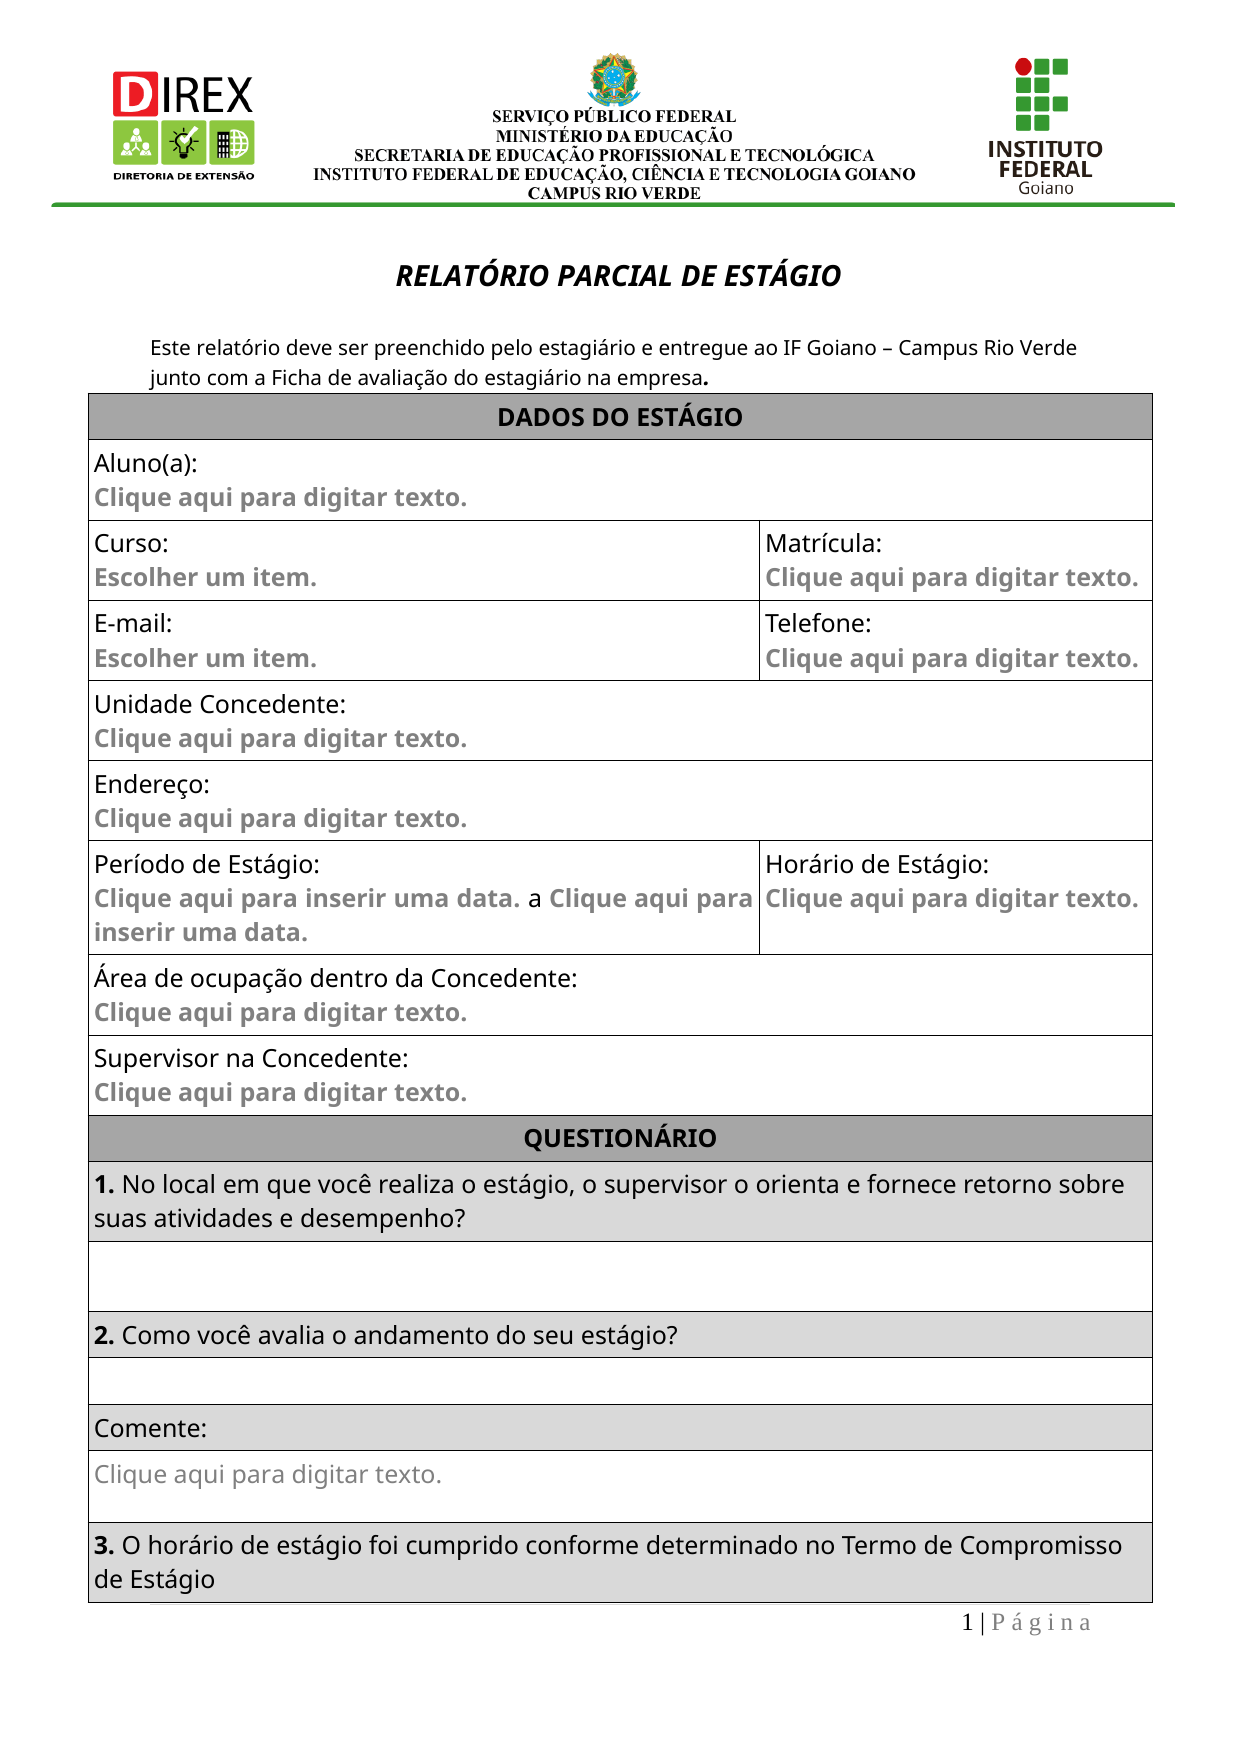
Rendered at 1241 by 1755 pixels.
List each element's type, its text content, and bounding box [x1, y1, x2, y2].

table_cell Unidade Concedente: Clique aqui para digitar texto. [89, 681, 1152, 760]
text Este relatório deve ser preenchido pelo estagiário e entregue ao IF Goiano – Campus Rio Verde junto com a Ficha de avaliação do estagiário na empresa. [150, 333, 1090, 393]
table_cell Comente: [89, 1405, 1152, 1450]
table_header DADOS DO ESTÁGIO [89, 394, 1152, 439]
table_cell QUESTIONÁRIO [89, 1116, 1152, 1161]
subtitle RELATÓRIO PARCIAL DE ESTÁGIO [150, 256, 1090, 295]
table_cell Curso: Escolher um item. [89, 521, 759, 600]
table_cell 3. O horário de estágio foi cumprido conforme determinado no Termo de Compromisso de Estágio [89, 1523, 1152, 1602]
table_cell Supervisor na Concedente: Clique aqui para digitar texto. [89, 1036, 1152, 1114]
table_cell E-mail: Escolher um item. [89, 601, 759, 680]
table_cell Aluno(a): Clique aqui para digitar texto. [89, 440, 1152, 520]
table_cell [89, 1358, 1152, 1404]
table_cell Telefone: Clique aqui para digitar texto. [760, 601, 1152, 680]
table_cell Área de ocupação dentro da Concedente: Clique aqui para digitar texto. [89, 955, 1152, 1034]
picture [51, 46, 1175, 207]
table_cell Matrícula: Clique aqui para digitar texto. [760, 521, 1152, 600]
table_cell [89, 1242, 1152, 1311]
table_cell Período de Estágio: Clique aqui para inserir uma data. a Clique aqui para inserir uma data. [89, 841, 759, 954]
table_cell Endereço: Clique aqui para digitar texto. [89, 761, 1152, 840]
table_cell Clique aqui para digitar texto. [89, 1451, 1152, 1522]
table_cell 1. No local em que você realiza o estágio, o supervisor o orienta e fornece retorno sobre suas atividades e desempenho? [89, 1162, 1152, 1241]
table_cell Horário de Estágio: Clique aqui para digitar texto. [760, 841, 1152, 954]
table_cell 2. Como você avalia o andamento do seu estágio? [89, 1312, 1152, 1357]
